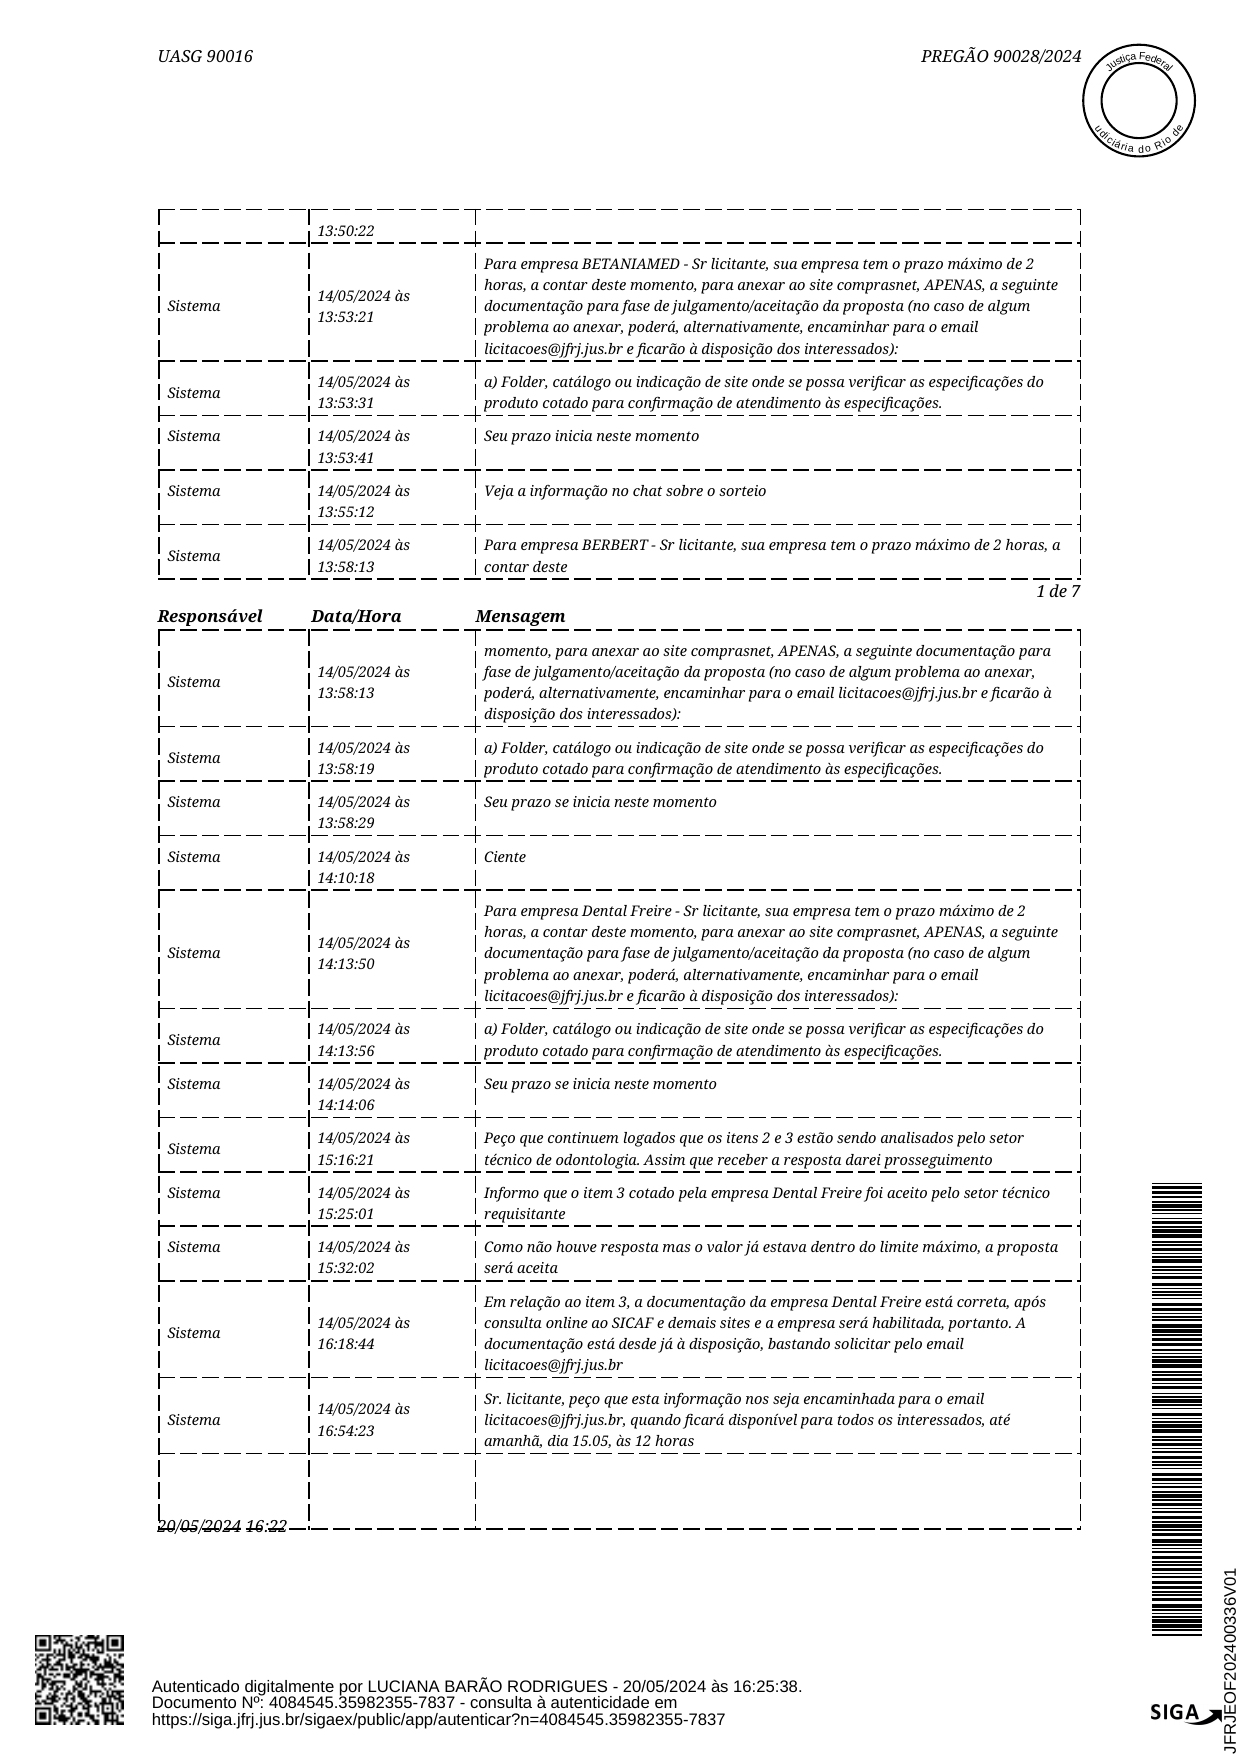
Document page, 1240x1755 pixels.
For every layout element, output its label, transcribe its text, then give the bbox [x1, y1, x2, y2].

table_cell [476, 209, 1081, 242]
table_cell 14/05/2024 às 14:13:56 [309, 1008, 476, 1062]
table_cell 14/05/2024 às 14:13:50 [309, 889, 476, 1007]
table_cell a) Folder, catálogo ou indicação de site onde se possa verificar as especificações do produto cotado para confirmação de atendimento às especificações. [476, 360, 1081, 415]
table_cell 14/05/2024 às 15:25:01 [309, 1171, 476, 1225]
table_cell [309, 1453, 476, 1528]
table_cell [159, 209, 309, 242]
table_cell Sistema [159, 1225, 309, 1280]
table_cell Sistema [159, 360, 309, 415]
table_cell Seu prazo se inicia neste momento [476, 780, 1081, 835]
table_cell Peço que continuem logados que os itens 2 e 3 estão sendo analisados pelo setor técnico de odontologia. Assim que receber a resposta darei prosseguimento [476, 1116, 1081, 1171]
table_cell 14/05/2024 às 16:54:23 [309, 1377, 476, 1453]
table_cell 14/05/2024 às 13:53:31 [309, 360, 476, 415]
table_header momento, para anexar ao site comprasnet, APENAS, a seguinte documentação para fase de julgamento/aceitação da proposta (no caso de algum problema ao anexar, poderá, alternativamente, encaminhar para o email licitacoes@jfrj.jus.br e ficarão à disposição dos interessados): [476, 629, 1081, 726]
table_cell Para empresa BETANIAMED - Sr licitante, sua empresa tem o prazo máximo de 2 horas, a contar deste momento, para anexar ao site comprasnet, APENAS, a seguinte documentação para fase de julgamento/aceitação da proposta (no caso de algum problema ao anexar, poderá, alternativamente, encaminhar para o email licitacoes@jfrj.jus.br e ficarão à disposição dos interessados): [476, 242, 1081, 360]
table_cell Sistema [159, 1062, 309, 1116]
table_cell 14/05/2024 às 13:58:19 [309, 726, 476, 780]
table_cell Sistema [159, 1171, 309, 1225]
table_cell a) Folder, catálogo ou indicação de site onde se possa verificar as especificações do produto cotado para confirmação de atendimento às especificações. [476, 1008, 1081, 1062]
table_cell Sistema [159, 835, 309, 889]
text Responsável Data/Hora Mensagem [157, 604, 1084, 627]
table_cell Sistema [159, 1377, 309, 1453]
table_cell 14/05/2024 às 14:14:06 [309, 1062, 476, 1116]
table_cell Para empresa BERBERT - Sr licitante, sua empresa tem o prazo máximo de 2 horas, a contar deste [476, 524, 1081, 578]
table_cell Sistema [159, 1008, 309, 1062]
list de 7 [145, 580, 1082, 602]
table_cell 14/05/2024 às 13:53:21 [309, 242, 476, 360]
table_cell 13:50:22 [309, 209, 476, 242]
table_cell Sistema [159, 1116, 309, 1171]
table_cell Seu prazo se inicia neste momento [476, 1062, 1081, 1116]
table_cell Veja a informação no chat sobre o sorteio [476, 469, 1081, 524]
table_cell Sistema [159, 1280, 309, 1377]
table_cell Sistema [159, 726, 309, 780]
table_cell Sistema [159, 469, 309, 524]
table_cell 14/05/2024 às 14:10:18 [309, 835, 476, 889]
table_cell Sr. licitante, peço que esta informação nos seja encaminhada para o email licitacoes@jfrj.jus.br, quando ficará disponível para todos os interessados, até amanhã, dia 15.05, às 12 horas [476, 1377, 1081, 1453]
table_cell 14/05/2024 às 13:53:41 [309, 415, 476, 469]
table_cell Sistema [159, 780, 309, 835]
table_cell Como não houve resposta mas o valor já estava dentro do limite máximo, a proposta será aceita [476, 1225, 1081, 1280]
table_cell Em relação ao item 3, a documentação da empresa Dental Freire está correta, após consulta online ao SICAF e demais sites e a empresa será habilitada, portanto. A documentação está desde já à disposição, bastando solicitar pelo email licitacoes@jfrj.jus.br [476, 1280, 1081, 1377]
table_cell Informo que o item 3 cotado pela empresa Dental Freire foi aceito pelo setor técnico requisitante [476, 1171, 1081, 1225]
table_cell a) Folder, catálogo ou indicação de site onde se possa verificar as especificações do produto cotado para confirmação de atendimento às especificações. [476, 726, 1081, 780]
table_cell 14/05/2024 às 13:58:29 [309, 780, 476, 835]
table_cell Seu prazo inicia neste momento [476, 415, 1081, 469]
table_cell [476, 1453, 1081, 1528]
table_cell 14/05/2024 às 15:32:02 [309, 1225, 476, 1280]
table_cell 14/05/2024 às 13:58:13 [309, 524, 476, 578]
table_cell Ciente [476, 835, 1081, 889]
table_cell 14/05/2024 às 13:55:12 [309, 469, 476, 524]
table_cell Sistema [159, 242, 309, 360]
table_cell 14/05/2024 às 16:18:44 [309, 1280, 476, 1377]
table_cell 14/05/2024 às 15:16:21 [309, 1116, 476, 1171]
table_cell Sistema [159, 415, 309, 469]
table_cell Sistema [159, 524, 309, 578]
table_cell Sistema [159, 889, 309, 1007]
table_header 14/05/2024 às 13:58:13 [309, 629, 476, 726]
table_cell Sistema [159, 1453, 309, 1528]
table_cell Para empresa Dental Freire - Sr licitante, sua empresa tem o prazo máximo de 2 horas, a contar deste momento, para anexar ao site comprasnet, APENAS, a seguinte documentação para fase de julgamento/aceitação da proposta (no caso de algum problema ao anexar, poderá, alternativamente, encaminhar para o email licitacoes@jfrj.jus.br e ficarão à disposição dos interessados): [476, 889, 1081, 1007]
table_header Sistema [159, 629, 309, 726]
